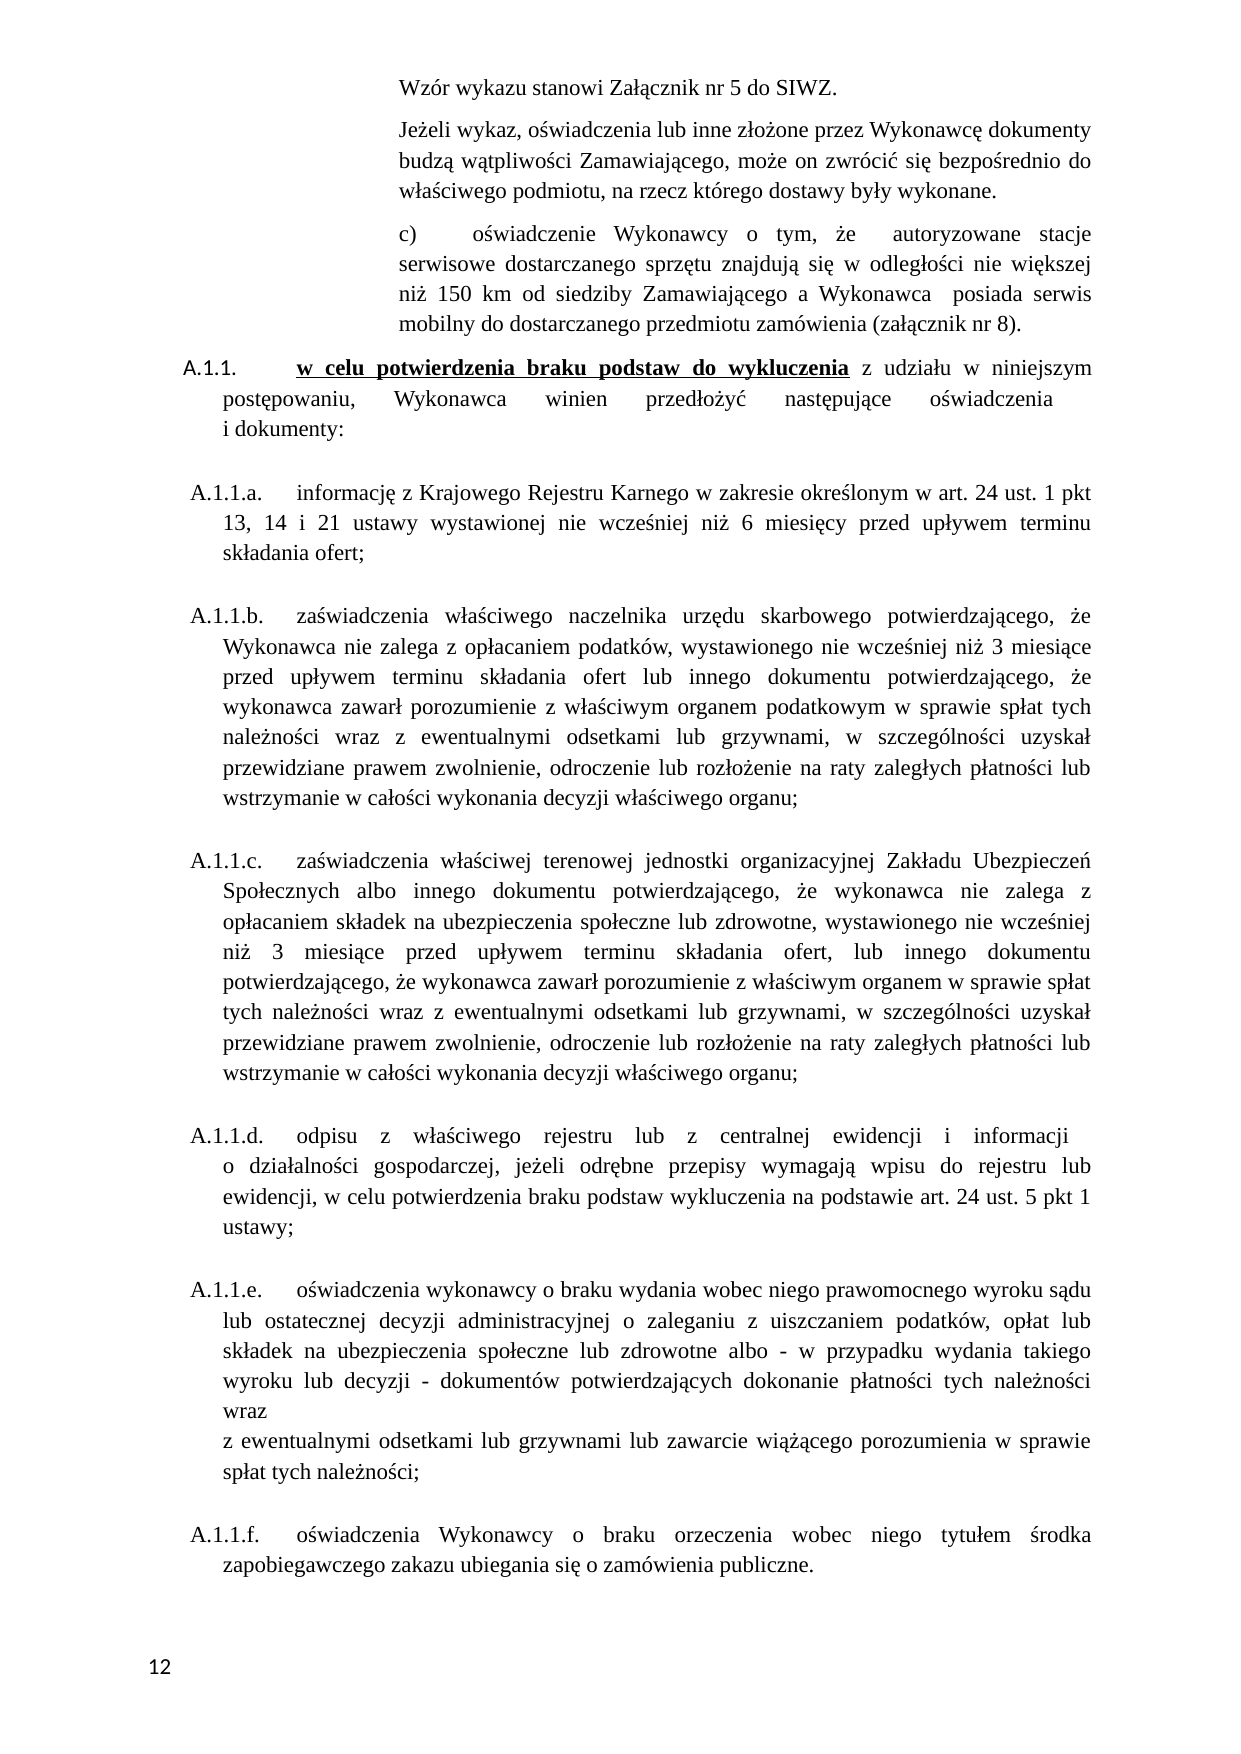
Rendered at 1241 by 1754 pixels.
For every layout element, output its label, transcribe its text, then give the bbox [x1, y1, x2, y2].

list odpisu z właściwego rejestru lub z centralnej ewidencji i informacji o działalności gospodarczej, jeżeli odrębne przepisy wymagają wpisu do rejestru lub ewidencji, w celu potwierdzenia braku podstaw wykluczenia na podstawie art. 24 ust. 5 pkt 1 ustawy; [190, 1122, 1092, 1239]
list zaświadczenia właściwej terenowej jednostki organizacyjnej Zakładu Ubezpieczeń Społecznych albo innego dokumentu potwierdzającego, że wykonawca nie zalega z opłacaniem składek na ubezpieczenia społeczne lub zdrowotne, wystawionego nie wcześniej niż 3 miesiące przed upływem terminu składania ofert, lub innego dokumentu potwierdzającego, że wykonawca zawarł porozumienie z właściwym organem w sprawie spłat tych należności wraz z ewentualnymi odsetkami lub grzywnami, w szczególności uzyskał przewidziane prawem zwolnienie, odroczenie lub rozłożenie na raty zaległych płatności lub wstrzymanie w całości wykonania decyzji właściwego organu; [190, 847, 1092, 1085]
list zaświadczenia właściwego naczelnika urzędu skarbowego potwierdzającego, że Wykonawca nie zalega z opłacaniem podatków, wystawionego nie wcześniej niż 3 miesiące przed upływem terminu składania ofert lub innego dokumentu potwierdzającego, że wykonawca zawarł porozumienie z właściwym organem podatkowym w sprawie spłat tych należności wraz z ewentualnymi odsetkami lub grzywnami, w szczególności uzyskał przewidziane prawem zwolnienie, odroczenie lub rozłożenie na raty zaległych płatności lub wstrzymanie w całości wykonania decyzji właściwego organu; [190, 602, 1092, 810]
list oświadczenia wykonawcy o braku wydania wobec niego prawomocnego wyroku sądu lub ostatecznej decyzji administracyjnej o zaleganiu z uiszczaniem podatków, opłat lub składek na ubezpieczenia społeczne lub zdrowotne albo - w przypadku wydania takiego wyroku lub decyzji - dokumentów potwierdzających dokonanie płatności tych należności wraz z ewentualnymi odsetkami lub grzywnami lub zawarcie wiążącego porozumienia w sprawie spłat tych należności; [190, 1276, 1092, 1484]
list informację z Krajowego Rejestru Karnego w zakresie określonym w art. 24 ust. 1 pkt 13, 14 i 21 ustawy wystawionej nie wcześniej niż 6 miesięcy przed upływem terminu składania ofert; [190, 478, 1092, 565]
list Jeżeli wykaz, oświadczenia lub inne złożone przez Wykonawcę dokumenty budzą wątpliwości Zamawiającego, może on zwrócić się bezpośrednio do właściwego podmiotu, na rzecz którego dostawy były wykonane. [399, 116, 1092, 203]
list oświadczenie Wykonawcy o tym, że autoryzowane stacje serwisowe dostarczanego sprzętu znajdują się w odległości nie większej niż 150 km od siedziby Zamawiającego a Wykonawca posiada serwis mobilny do dostarczanego przedmiotu zamówienia (załącznik nr 8). [399, 219, 1092, 337]
list w celu potwierdzenia braku podstaw do wykluczenia z udziału w niniejszym postępowaniu, Wykonawca winien przedłożyć następujące oświadczenia i dokumenty: [183, 353, 1092, 441]
list Wzór wykazu stanowi Załącznik nr 5 do SIWZ. [399, 74, 1092, 100]
list oświadczenia Wykonawcy o braku orzeczenia wobec niego tytułem środka zapobiegawczego zakazu ubiegania się o zamówienia publiczne. [190, 1521, 1092, 1578]
